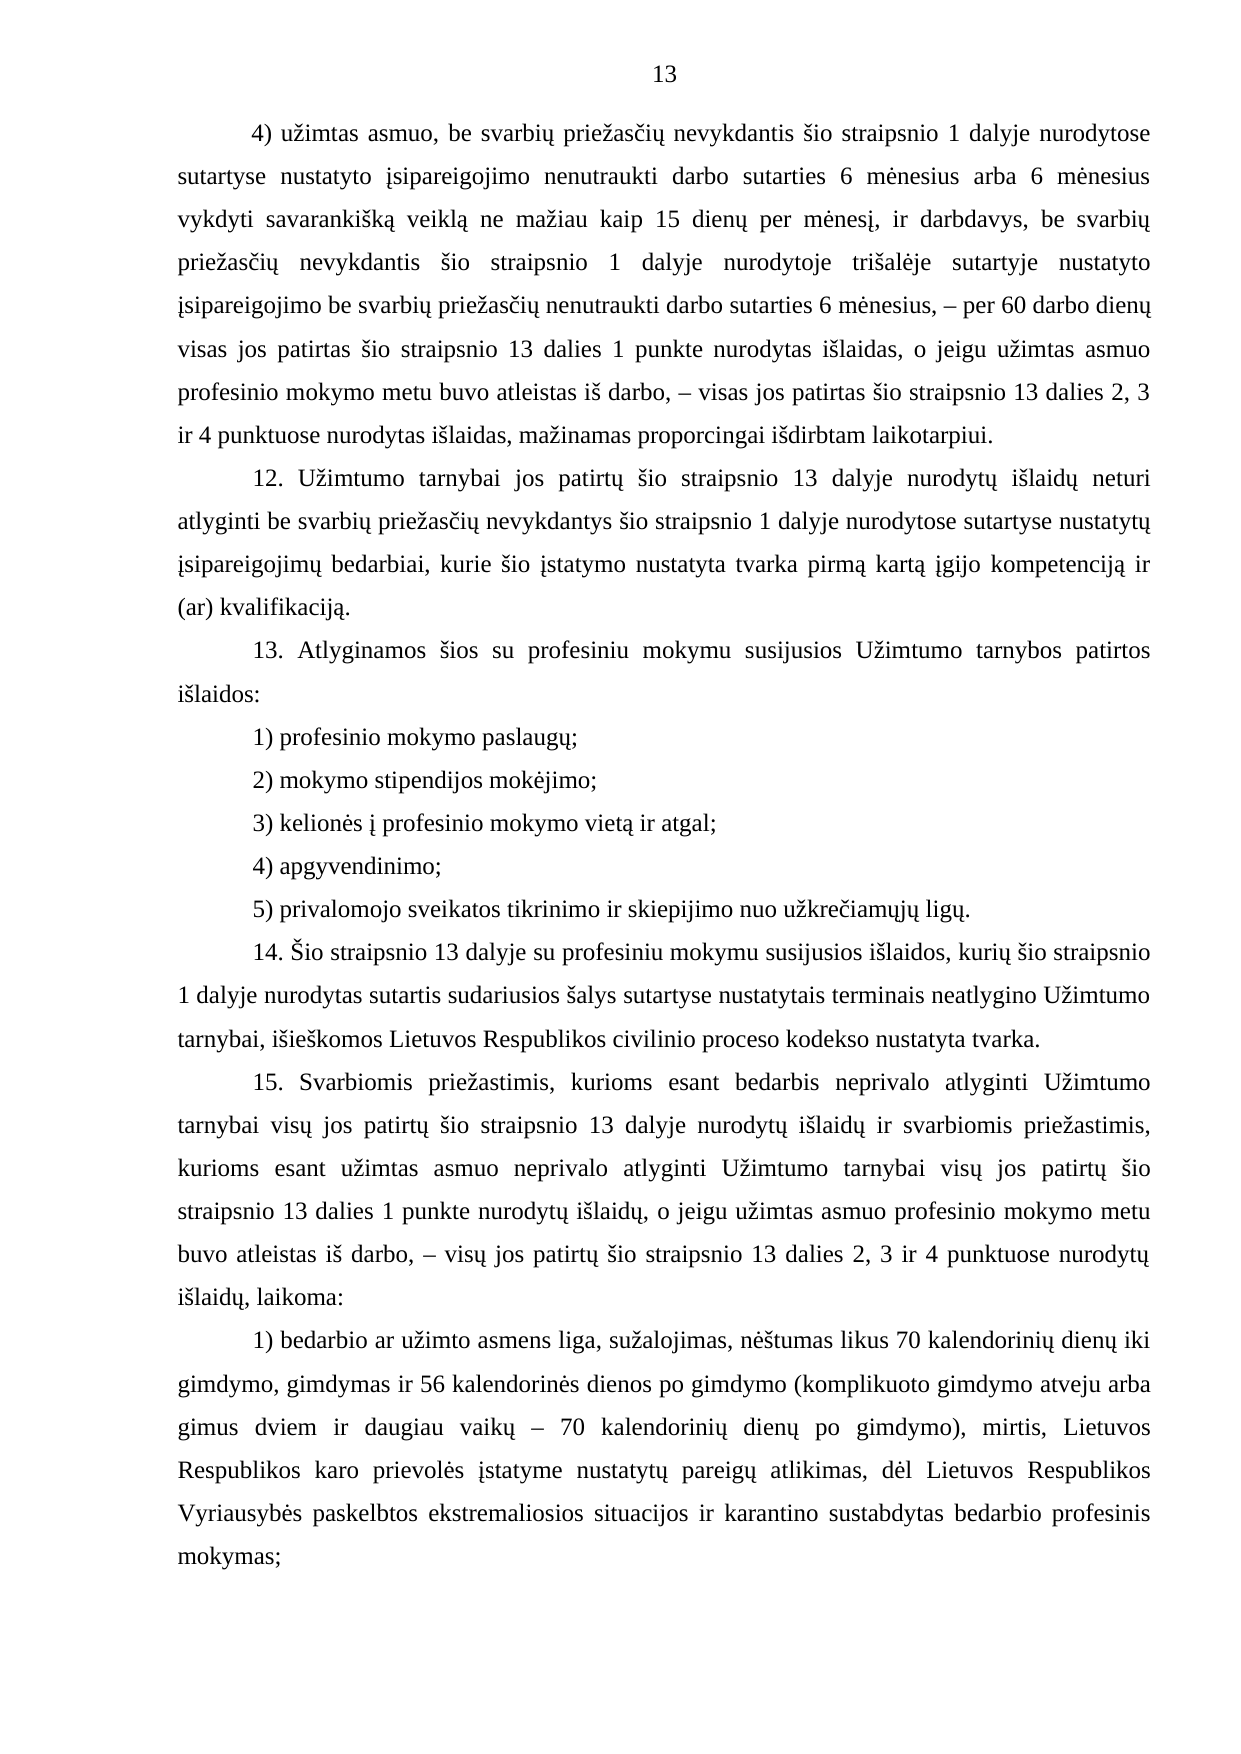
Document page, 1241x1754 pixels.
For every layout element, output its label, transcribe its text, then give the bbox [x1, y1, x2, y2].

text 1) profesinio mokymo paslaugų; [177, 722, 1152, 751]
text 4) užimtas asmuo, be svarbių priežasčių nevykdantis šio straipsnio 1 dalyje nurodytose sutartyse nustatyto įsipareigojimo nenutraukti darbo sutarties 6 mėnesius arba 6 mėnesius vykdyti savarankišką veiklą ne mažiau kaip 15 dienų per mėnesį, ir darbdavys, be svarbių priežasčių nevykdantis šio straipsnio 1 dalyje nurodytoje trišalėje sutartyje nustatyto įsipareigojimo be svarbių priežasčių nenutraukti darbo sutarties 6 mėnesius, – per 60 darbo dienų visas jos patirtas šio straipsnio 13 dalies 1 punkte nurodytas išlaidas, o jeigu užimtas asmuo profesinio mokymo metu buvo atleistas iš darbo, – visas jos patirtas šio straipsnio 13 dalies 2, 3 ir 4 punktuose nurodytas išlaidas, mažinamas proporcingai išdirbtam laikotarpiui. [177, 118, 1152, 449]
text 14. Šio straipsnio 13 dalyje su profesiniu mokymu susijusios išlaidos, kurių šio straipsnio 1 dalyje nurodytas sutartis sudariusios šalys sutartyse nustatytais terminais neatlygino Užimtumo tarnybai, išieškomos Lietuvos Respublikos civilinio proceso kodekso nustatyta tvarka. [177, 937, 1152, 1052]
text 5) privalomojo sveikatos tikrinimo ir skiepijimo nuo užkrečiamųjų ligų. [177, 894, 1152, 923]
text 3) kelionės į profesinio mokymo vietą ir atgal; [177, 808, 1152, 837]
text 4) apgyvendinimo; [177, 851, 1152, 880]
text 2) mokymo stipendijos mokėjimo; [177, 765, 1152, 794]
text 13. Atlyginamos šios su profesiniu mokymu susijusios Užimtumo tarnybos patirtos išlaidos: [177, 636, 1152, 707]
text 1) bedarbio ar užimto asmens liga, sužalojimas, nėštumas likus 70 kalendorinių dienų iki gimdymo, gimdymas ir 56 kalendorinės dienos po gimdymo (komplikuoto gimdymo atveju arba gimus dviem ir daugiau vaikų – 70 kalendorinių dienų po gimdymo), mirtis, Lietuvos Respublikos karo prievolės įstatyme nustatytų pareigų atlikimas, dėl Lietuvos Respublikos Vyriausybės paskelbtos ekstremaliosios situacijos ir karantino sustabdytas bedarbio profesinis mokymas; [177, 1326, 1152, 1570]
text 15. Svarbiomis priežastimis, kurioms esant bedarbis neprivalo atlyginti Užimtumo tarnybai visų jos patirtų šio straipsnio 13 dalyje nurodytų išlaidų ir svarbiomis priežastimis, kurioms esant užimtas asmuo neprivalo atlyginti Užimtumo tarnybai visų jos patirtų šio straipsnio 13 dalies 1 punkte nurodytų išlaidų, o jeigu užimtas asmuo profesinio mokymo metu buvo atleistas iš darbo, – visų jos patirtų šio straipsnio 13 dalies 2, 3 ir 4 punktuose nurodytų išlaidų, laikoma: [177, 1067, 1152, 1311]
text 12. Užimtumo tarnybai jos patirtų šio straipsnio 13 dalyje nurodytų išlaidų neturi atlyginti be svarbių priežasčių nevykdantys šio straipsnio 1 dalyje nurodytose sutartyse nustatytų įsipareigojimų bedarbiai, kurie šio įstatymo nustatyta tvarka pirmą kartą įgijo kompetenciją ir (ar) kvalifikaciją. [177, 463, 1152, 621]
